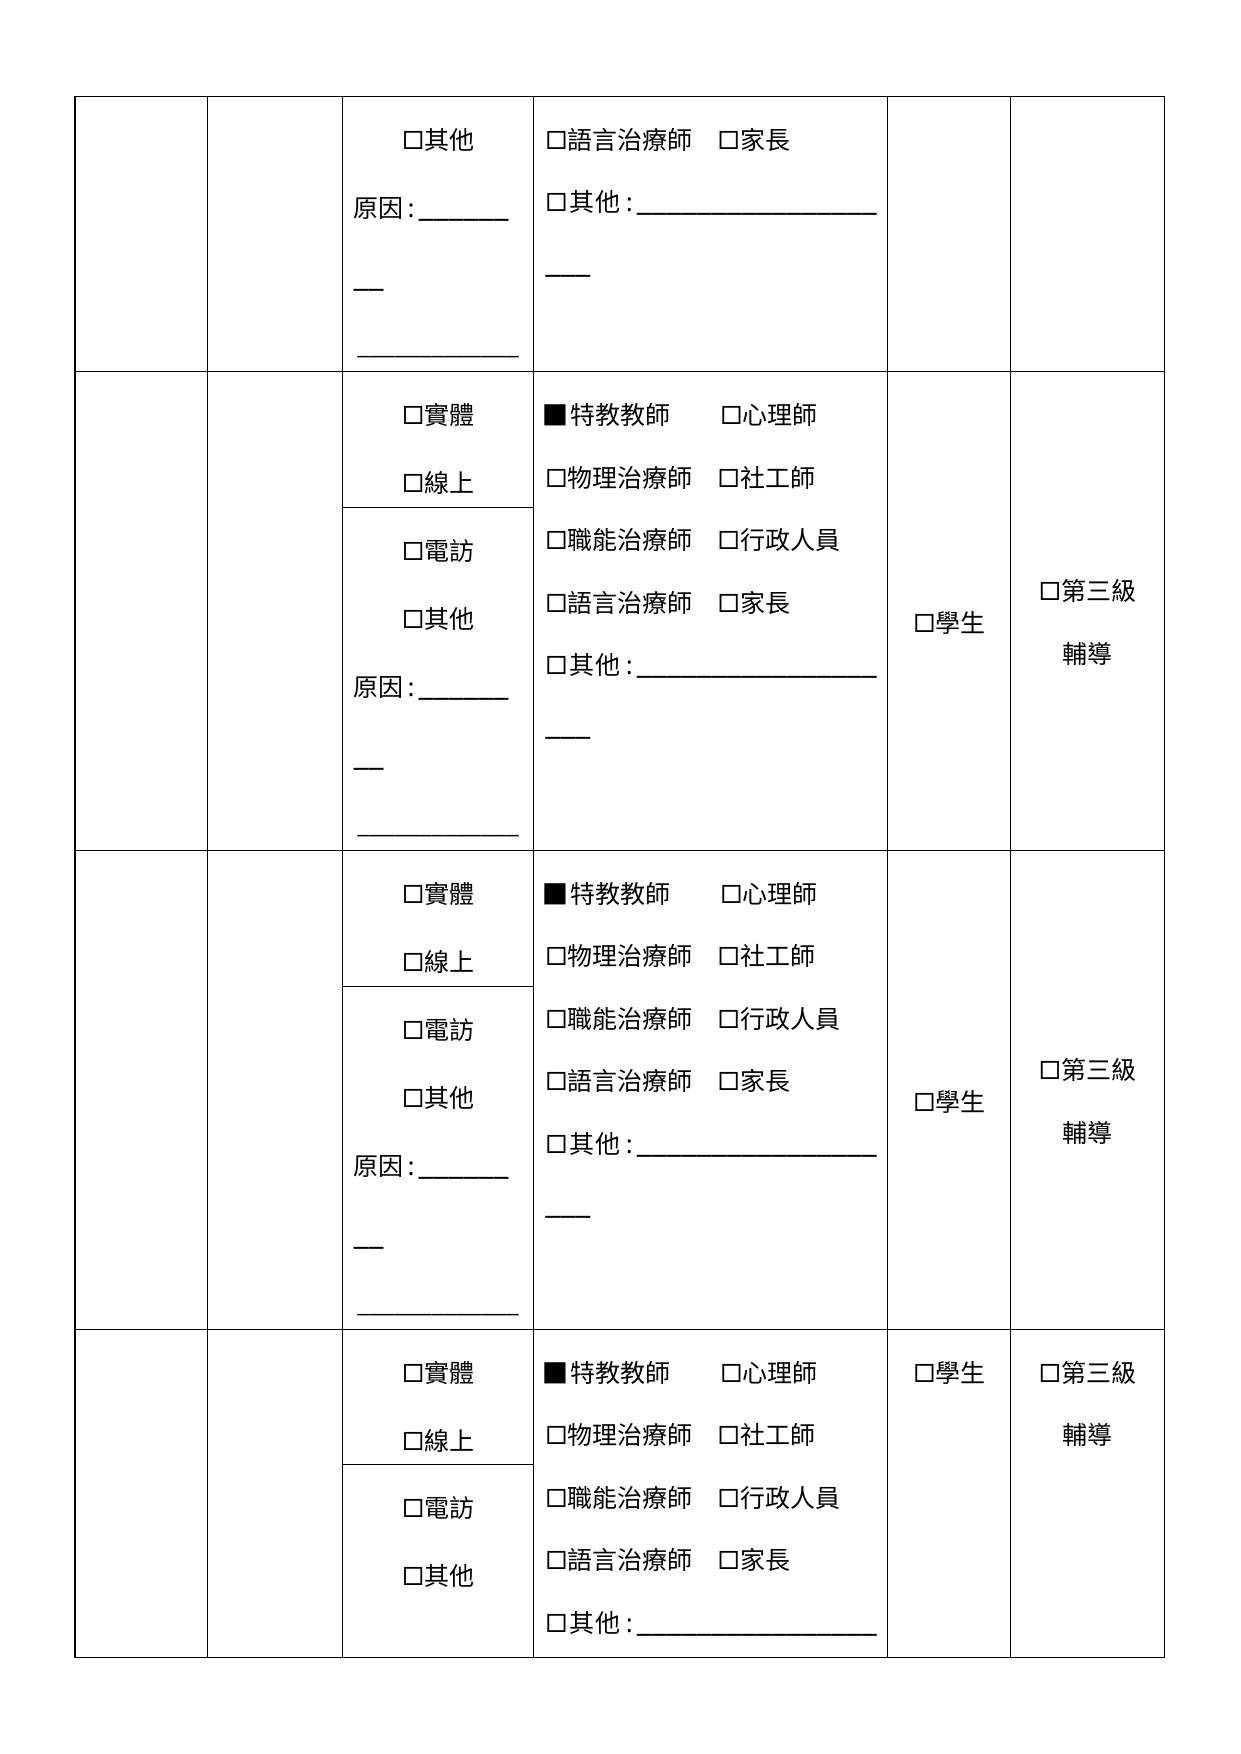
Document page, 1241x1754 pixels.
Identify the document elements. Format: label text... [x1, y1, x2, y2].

table_cell [76, 1330, 207, 1657]
table_cell 特教教師 心理師 物理治療師 社工師 職能治療師 行政人員 語言治療師 家長 其他:___________________ [534, 851, 887, 1329]
table_cell [76, 851, 207, 1329]
table_cell 其他 原因:________ _____________ [343, 97, 533, 371]
table_cell 學生 [888, 851, 1010, 1329]
table_cell 語言治療師 家長 其他:___________________ [534, 97, 887, 371]
table_cell [208, 97, 342, 371]
table_cell [208, 372, 342, 850]
table_cell 實體 線上 [343, 372, 533, 507]
table_cell [208, 851, 342, 1329]
table_cell 電訪 其他 原因:________ _____________ [343, 508, 533, 850]
table_cell 第三級 輔導 [1011, 372, 1164, 850]
table_cell 電訪 其他 原因:________ _____________ [343, 987, 533, 1329]
table_cell 學生 [888, 1330, 1010, 1657]
table_cell 實體 線上 [343, 1330, 533, 1464]
table_cell 實體 線上 [343, 851, 533, 986]
table_cell [1011, 97, 1164, 371]
table_cell 第三級 輔導 [1011, 851, 1164, 1329]
table_cell 電訪 其他 [343, 1465, 533, 1657]
table_cell [76, 372, 207, 850]
table_cell [888, 97, 1010, 371]
table_cell [76, 97, 207, 371]
table_cell 特教教師 心理師 物理治療師 社工師 職能治療師 行政人員 語言治療師 家長 其他:________________ [534, 1330, 887, 1657]
table_cell 第三級 輔導 [1011, 1330, 1164, 1657]
table_cell 學生 [888, 372, 1010, 850]
table_cell 特教教師 心理師 物理治療師 社工師 職能治療師 行政人員 語言治療師 家長 其他:___________________ [534, 372, 887, 850]
table_cell [208, 1330, 342, 1657]
